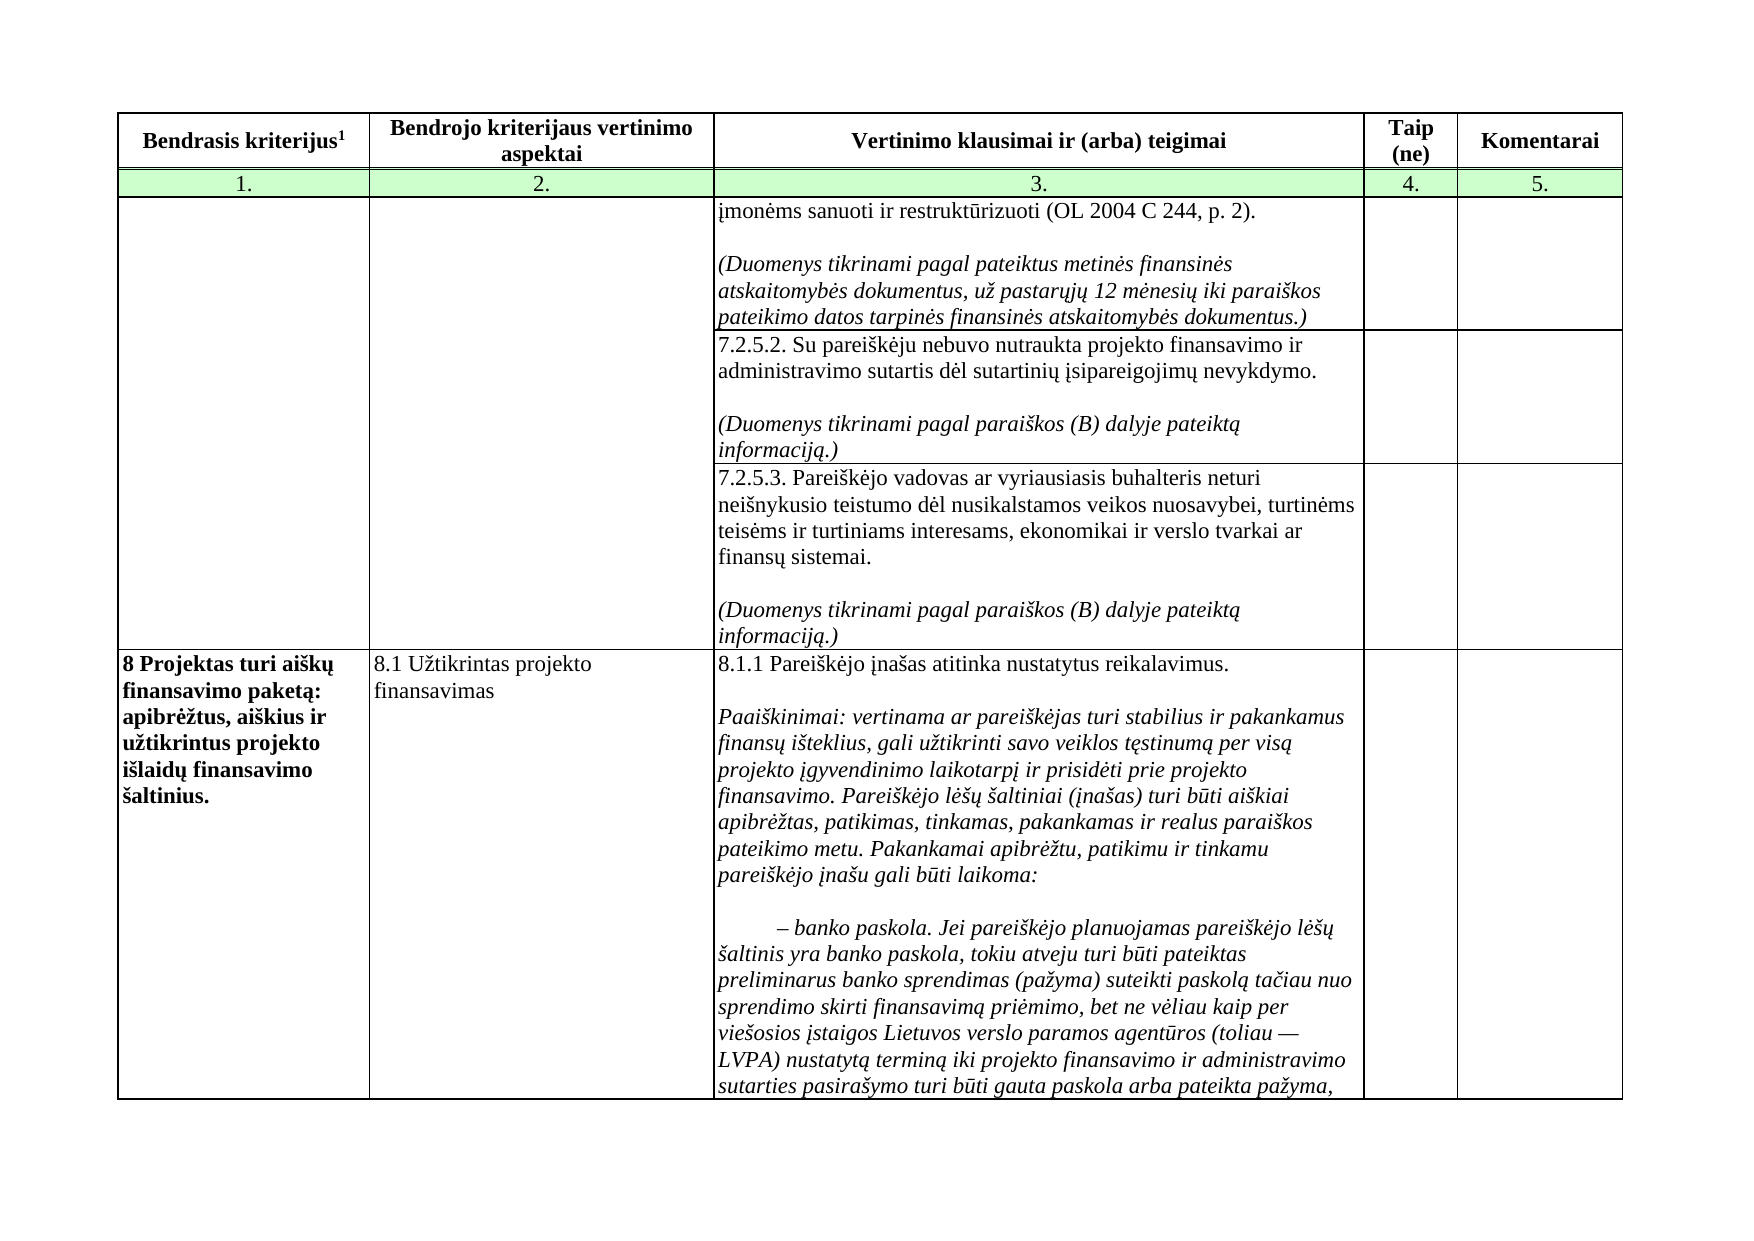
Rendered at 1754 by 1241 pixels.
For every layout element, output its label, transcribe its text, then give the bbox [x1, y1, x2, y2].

table_cell 3. [715, 170, 1363, 196]
table_cell [1458, 331, 1622, 463]
table_header Vertinimo klausimai ir (arba) teigimai [715, 114, 1363, 167]
table_cell [1365, 331, 1457, 463]
table_cell 7.2.5.3. Pareiškėjo vadovas ar vyriausiasis buhalteris neturi neišnykusio teistumo dėl nusikalstamos veikos nuosavybei, turtinėms teisėms ir turtiniams interesams, ekonomikai ir verslo tvarkai ar finansų sistemai. (Duomenys tikrinami pagal paraiškos (B) dalyje pateiktą informaciją.) [715, 464, 1363, 649]
table_cell 8.1.1 Pareiškėjo įnašas atitinka nustatytus reikalavimus. Paaiškinimai: vertinama ar pareiškėjas turi stabilius ir pakankamus finansų išteklius, gali užtikrinti savo veiklos tęstinumą per visą projekto įgyvendinimo laikotarpį ir prisidėti prie projekto finansavimo. Pareiškėjo lėšų šaltiniai (įnašas) turi būti aiškiai apibrėžtas, patikimas, tinkamas, pakankamas ir realus paraiškos pateikimo metu. Pakankamai apibrėžtu, patikimu ir tinkamu pareiškėjo įnašu gali būti laikoma: – banko paskola. Jei pareiškėjo planuojamas pareiškėjo lėšų šaltinis yra banko paskola, tokiu atveju turi būti pateiktas preliminarus banko sprendimas (pažyma) suteikti paskolą tačiau nuo sprendimo skirti finansavimą priėmimo, bet ne vėliau kaip per viešosios įstaigos Lietuvos verslo paramos agentūros (toliau — LVPA) nustatytą terminą iki projekto finansavimo ir administravimo sutarties pasirašymo turi būti gauta paskola arba pateikta pažyma, [715, 650, 1363, 1098]
table_header Taip (ne) [1365, 114, 1457, 167]
table_header Bendrasis kriterijus1 [119, 114, 369, 167]
table_cell 2. [370, 170, 713, 196]
table_cell 5. [1458, 170, 1622, 196]
table_cell 4. [1365, 170, 1457, 196]
table_header Komentarai [1458, 114, 1622, 167]
table_cell [1365, 198, 1457, 329]
table_header Bendrojo kriterijaus vertinimo aspektai [370, 114, 713, 167]
table_cell 1. [119, 170, 369, 196]
table_cell 7.2.5.2. Su pareiškėju nebuvo nutraukta projekto finansavimo ir administravimo sutartis dėl sutartinių įsipareigojimų nevykdymo. (Duomenys tikrinami pagal paraiškos (B) dalyje pateiktą informaciją.) [715, 331, 1363, 463]
table_cell [119, 198, 369, 649]
table_cell [1458, 198, 1622, 329]
table_cell [370, 198, 713, 649]
table_cell [1458, 464, 1622, 649]
table_cell [1365, 464, 1457, 649]
table_cell 8.1 Užtikrintas projekto finansavimas [370, 650, 713, 1098]
table_cell 8 Projektas turi aiškų finansavimo paketą: apibrėžtus, aiškius ir užtikrintus projekto išlaidų finansavimo šaltinius. [119, 650, 369, 1098]
table_cell įmonėms sanuoti ir restruktūrizuoti (OL 2004 C 244, p. 2). (Duomenys tikrinami pagal pateiktus metinės finansinės atskaitomybės dokumentus, už pastarųjų 12 mėnesių iki paraiškos pateikimo datos tarpinės finansinės atskaitomybės dokumentus.) [715, 198, 1363, 329]
table_cell [1365, 650, 1457, 1098]
table_cell [1458, 650, 1622, 1098]
